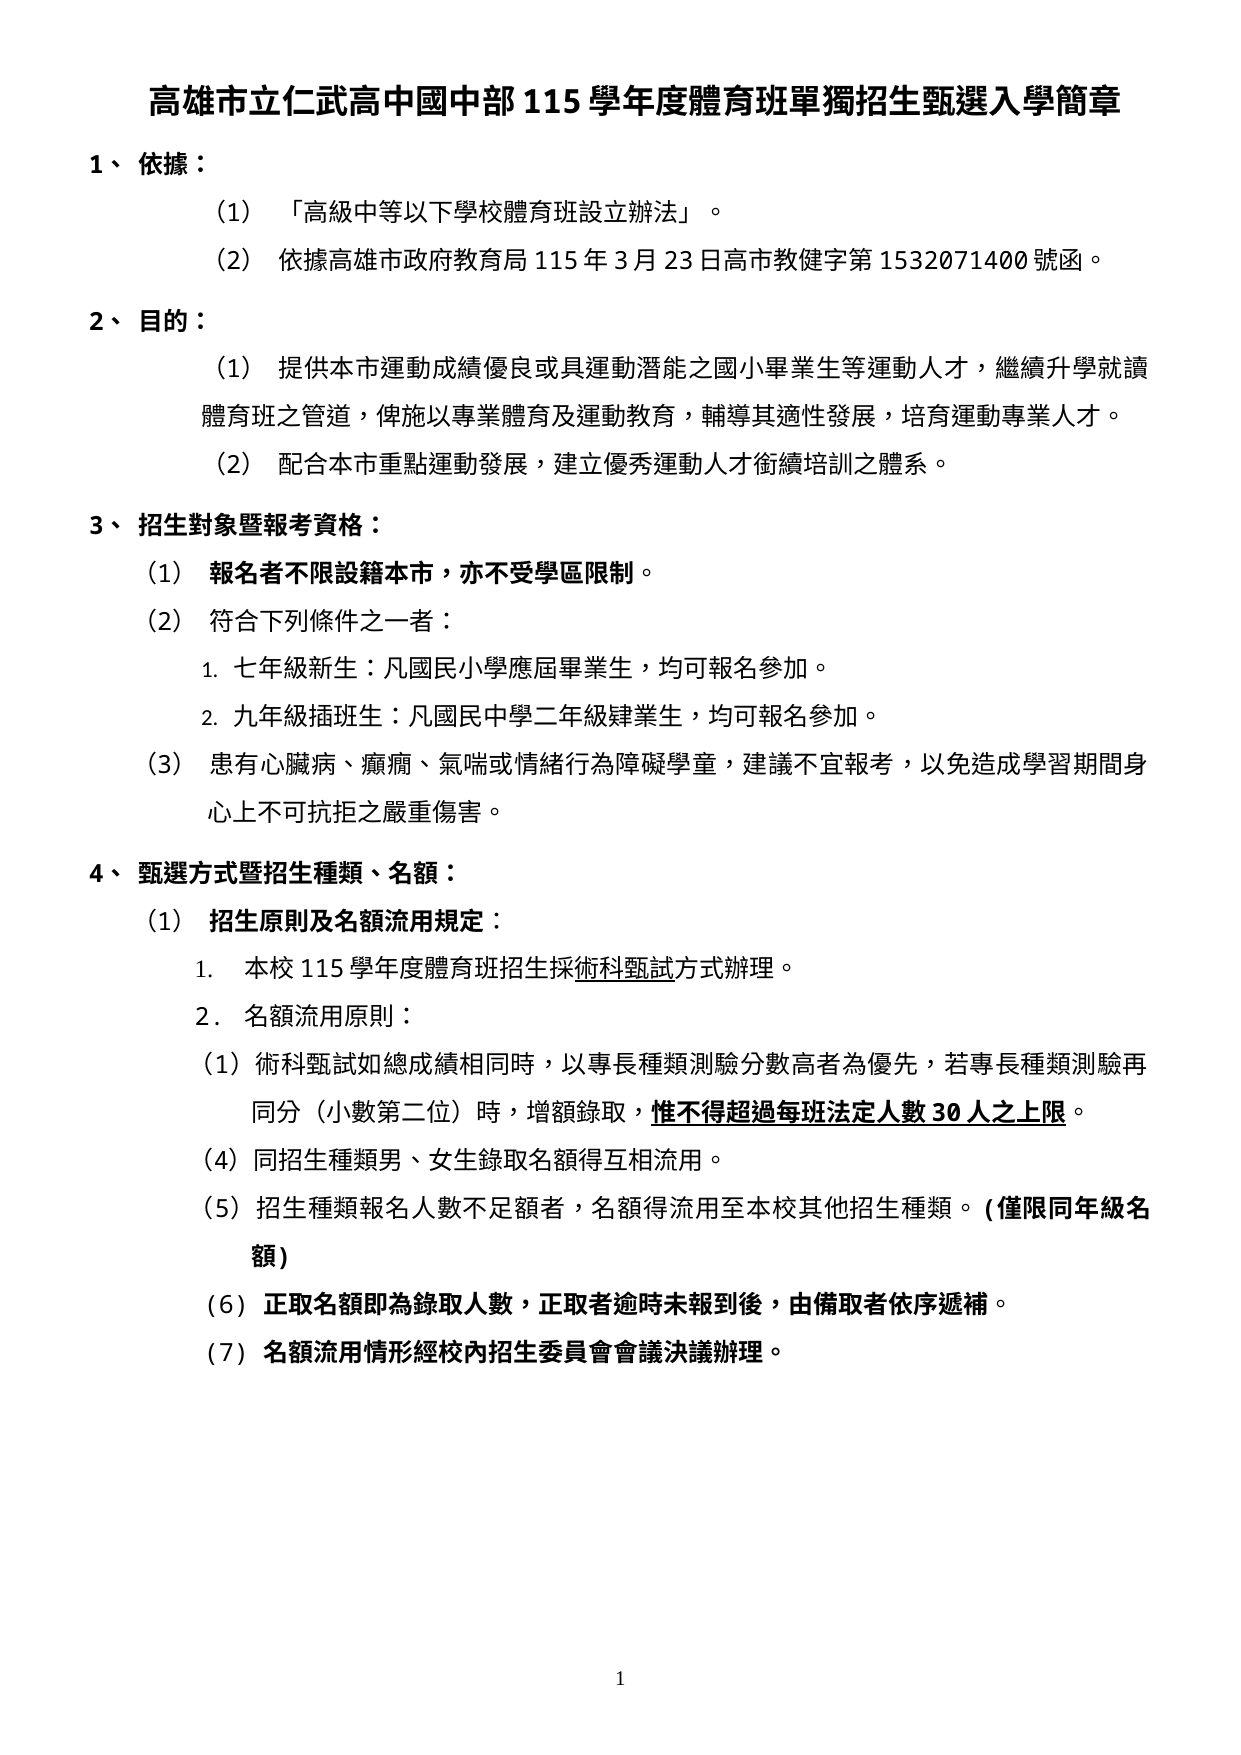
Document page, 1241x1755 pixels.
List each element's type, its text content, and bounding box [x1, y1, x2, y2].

list 七年級新生：凡國民小學應屆畢業生，均可報名參加。 [201, 639, 1151, 687]
list 招生對象暨報考資格： [89, 496, 1151, 544]
list 報名者不限設籍本市，亦不受學區限制。 [132, 544, 1151, 592]
list 招生原則及名額流用規定： [132, 892, 1151, 939]
list 「高級中等以下學校體育班設立辦法」。 [201, 183, 1151, 231]
text （1）術科甄試如總成績相同時，以專長種類測驗分數高者為優先，若專長種類測驗再同分（小數第二位）時，增額錄取，惟不得超過每班法定人數30人之上限。 [189, 1035, 1151, 1131]
list 甄選方式暨招生種類、名額： [89, 844, 1151, 892]
list 名額流用原則： [194, 987, 1151, 1035]
list 依據高雄市政府教育局115年3月23日高市教健字第1532071400號函。 [201, 231, 1151, 279]
text (7) 名額流用情形經校內招生委員會會議決議辦理。 [189, 1323, 1151, 1371]
list 提供本市運動成績優良或具運動潛能之國小畢業生等運動人才，繼續升學就讀體育班之管道，俾施以專業體育及運動教育，輔導其適性發展，培育運動專業人才。 [201, 339, 1151, 435]
text 高雄市立仁武高中國中部115學年度體育班單獨招生甄選入學簡章 [89, 75, 1181, 123]
text （5）招生種類報名人數不足額者，名額得流用至本校其他招生種類。(僅限同年級名額) [189, 1179, 1151, 1275]
list 符合下列條件之一者： [132, 592, 1151, 639]
list 本校115學年度體育班招生採術科甄試方式辦理。 [194, 939, 1151, 987]
text (6) 正取名額即為錄取人數，正取者逾時未報到後，由備取者依序遞補。 [189, 1275, 1151, 1323]
list 患有心臟病、癲癇、氣喘或情緒行為障礙學童，建議不宜報考，以免造成學習期間身心上不可抗拒之嚴重傷害。 [132, 735, 1151, 831]
list 九年級插班生：凡國民中學二年級肄業生，均可報名參加。 [201, 687, 1151, 735]
list 配合本市重點運動發展，建立優秀運動人才銜續培訓之體系。 [201, 435, 1151, 483]
text （4）同招生種類男、女生錄取名額得互相流用。 [189, 1131, 1151, 1179]
list 依據： [89, 135, 1151, 183]
list 目的： [89, 292, 1151, 339]
